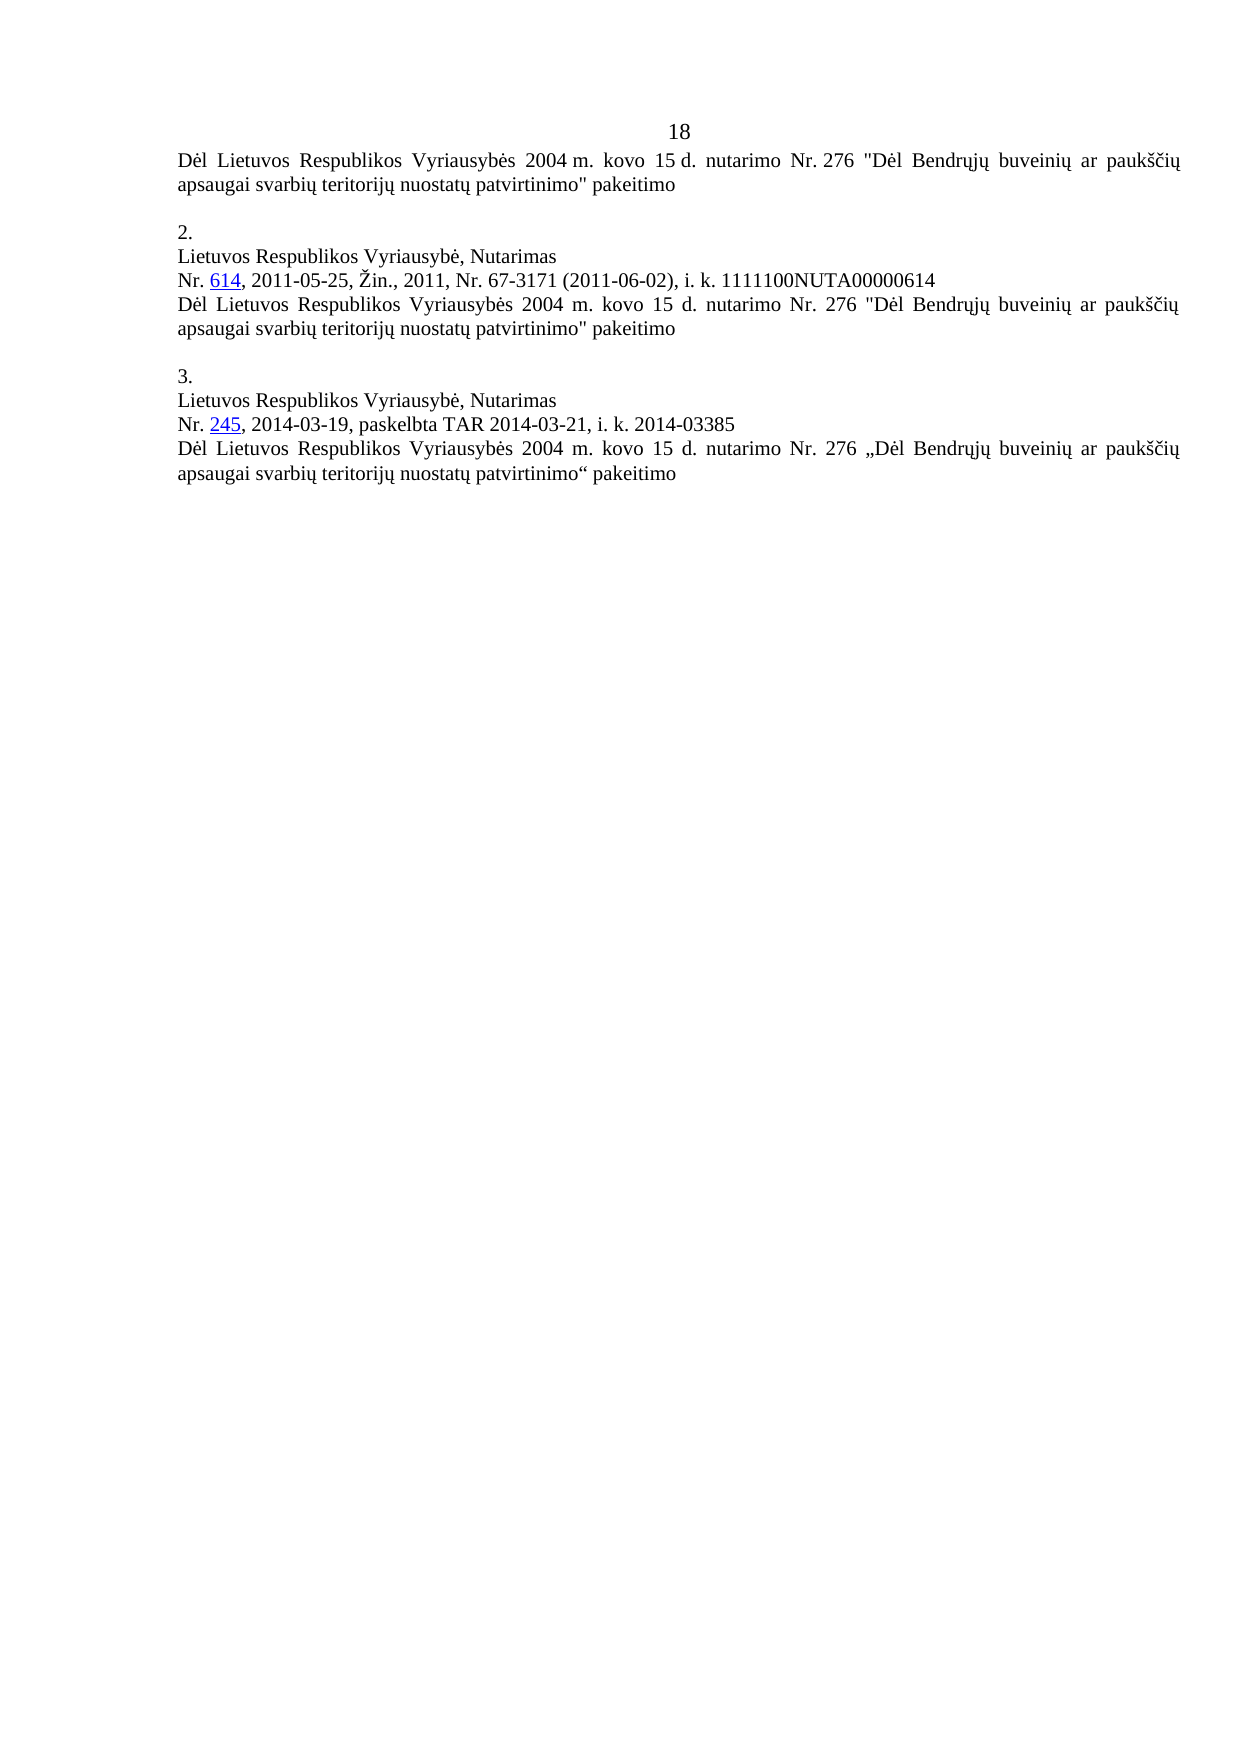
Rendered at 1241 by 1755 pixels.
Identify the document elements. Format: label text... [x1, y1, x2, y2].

text Nr. 245, 2014-03-19, paskelbta TAR 2014-03-21, i. k. 2014-03385 [177, 412, 1181, 436]
text Dėl Lietuvos Respublikos Vyriausybės 2004 m. kovo 15 d. nutarimo Nr. 276 "Dėl Bendrųjų buveinių ar paukščių apsaugai svarbių teritorijų nuostatų patvirtinimo" pakeitimo [177, 148, 1181, 196]
text 2. [177, 220, 1181, 244]
text Lietuvos Respublikos Vyriausybė, Nutarimas [177, 388, 1181, 412]
text 3. [177, 364, 1181, 388]
text Nr. 614, 2011-05-25, Žin., 2011, Nr. 67-3171 (2011-06-02), i. k. 1111100NUTA00000614 [177, 268, 1181, 292]
text Lietuvos Respublikos Vyriausybė, Nutarimas [177, 244, 1181, 268]
text Dėl Lietuvos Respublikos Vyriausybės 2004 m. kovo 15 d. nutarimo Nr. 276 „Dėl Bendrųjų buveinių ar paukščių apsaugai svarbių teritorijų nuostatų patvirtinimo“ pakeitimo [177, 436, 1181, 484]
text Dėl Lietuvos Respublikos Vyriausybės 2004 m. kovo 15 d. nutarimo Nr. 276 "Dėl Bendrųjų buveinių ar paukščių apsaugai svarbių teritorijų nuostatų patvirtinimo" pakeitimo [177, 292, 1181, 340]
